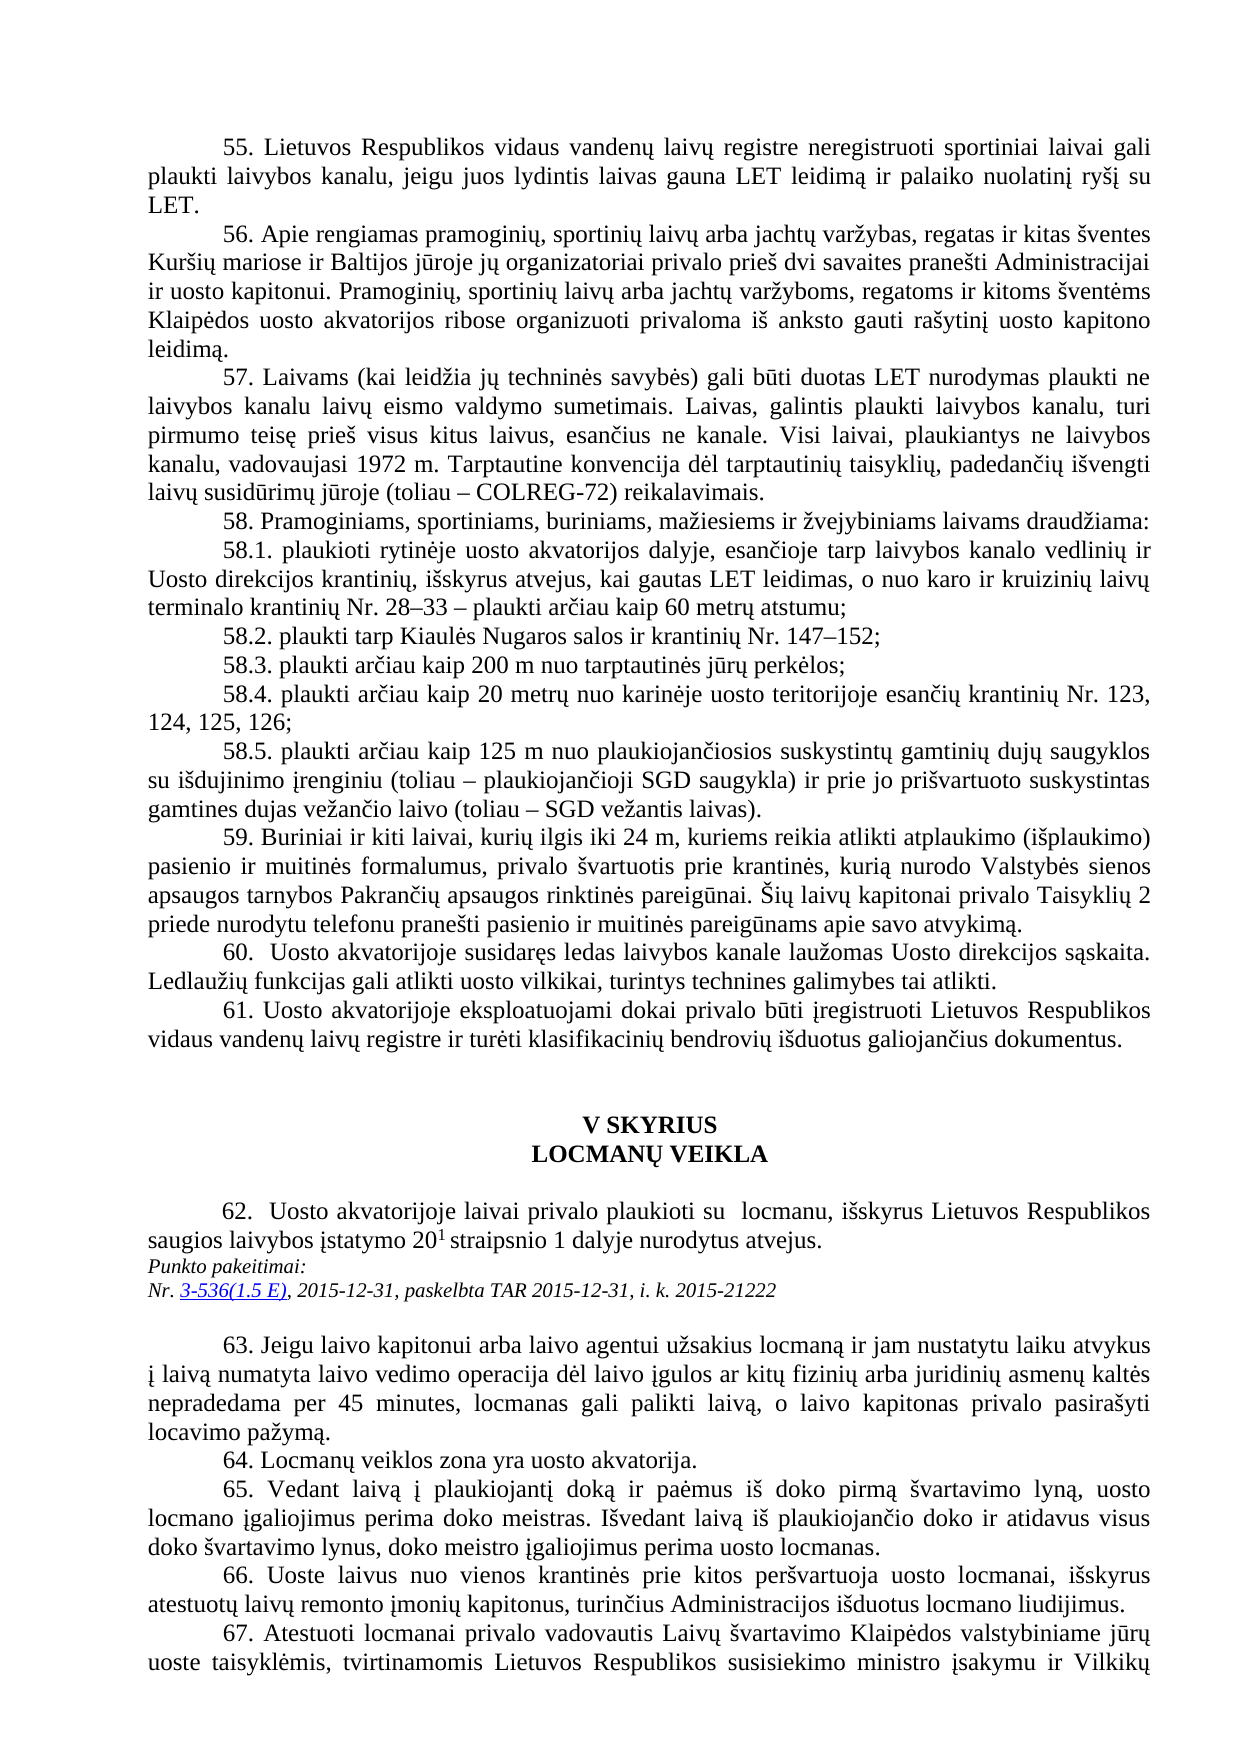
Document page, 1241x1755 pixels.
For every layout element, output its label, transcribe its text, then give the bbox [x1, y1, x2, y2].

text 64. Locmanų veiklos zona yra uosto akvatorija. [148, 1446, 1152, 1474]
text 60. Uosto akvatorijoje susidaręs ledas laivybos kanale laužomas Uosto direkcijos sąskaita. Ledlaužių funkcijas gali atlikti uosto vilkikai, turintys technines galimybes tai atlikti. [148, 937, 1152, 995]
text 63. Jeigu laivo kapitonui arba laivo agentui užsakius locmaną ir jam nustatytu laiku atvykus į laivą numatyta laivo vedimo operacija dėl laivo įgulos ar kitų fizinių arba juridinių asmenų kaltės nepradedama per 45 minutes, locmanas gali palikti laivą, o laivo kapitonas privalo pasirašyti locavimo pažymą. [148, 1331, 1152, 1446]
text 55. Lietuvos Respublikos vidaus vandenų laivų registre neregistruoti sportiniai laivai gali plaukti laivybos kanalu, jeigu juos lydintis laivas gauna LET leidimą ir palaiko nuolatinį ryšį su LET. [148, 132, 1152, 219]
text V SKYRIUS [148, 1110, 1152, 1139]
text 58.1. plaukioti rytinėje uosto akvatorijos dalyje, esančioje tarp laivybos kanalo vedlinių ir Uosto direkcijos krantinių, išskyrus atvejus, kai gautas LET leidimas, o nuo karo ir kruizinių laivų terminalo krantinių Nr. 28–33 – plaukti arčiau kaip 60 metrų atstumu; [148, 535, 1152, 621]
text 59. Buriniai ir kiti laivai, kurių ilgis iki 24 m, kuriems reikia atlikti atplaukimo (išplaukimo) pasienio ir muitinės formalumus, privalo švartuotis prie krantinės, kurią nurodo Valstybės sienos apsaugos tarnybos Pakrančių apsaugos rinktinės pareigūnai. Šių laivų kapitonai privalo Taisyklių 2 priede nurodytu telefonu pranešti pasienio ir muitinės pareigūnams apie savo atvykimą. [148, 822, 1152, 937]
text 56. Apie rengiamas pramoginių, sportinių laivų arba jachtų varžybas, regatas ir kitas šventes Kuršių mariose ir Baltijos jūroje jų organizatoriai privalo prieš dvi savaites pranešti Administracijai ir uosto kapitonui. Pramoginių, sportinių laivų arba jachtų varžyboms, regatoms ir kitoms šventėms Klaipėdos uosto akvatorijos ribose organizuoti privaloma iš anksto gauti rašytinį uosto kapitono leidimą. [148, 219, 1152, 362]
text 67. Atestuoti locmanai privalo vadovautis Laivų švartavimo Klaipėdos valstybiniame jūrų uoste taisyklėmis, tvirtinamomis Lietuvos Respublikos susisiekimo ministro įsakymu ir Vilkikų [148, 1618, 1152, 1676]
text 58.2. plaukti tarp Kiaulės Nugaros salos ir krantinių Nr. 147–152; [148, 621, 1152, 650]
text 62. Uosto akvatorijoje laivai privalo plaukioti su locmanu, išskyrus Lietuvos Respublikos saugios laivybos įstatymo 201 straipsnio 1 dalyje nurodytus atvejus. [148, 1196, 1152, 1254]
text 58. Pramoginiams, sportiniams, buriniams, mažiesiems ir žvejybiniams laivams draudžiama: [148, 506, 1152, 535]
text 58.4. plaukti arčiau kaip 20 metrų nuo karinėje uosto teritorijoje esančių krantinių Nr. 123, 124, 125, 126; [148, 679, 1152, 736]
text LOCMANŲ VEIKLA [148, 1139, 1152, 1167]
text 65. Vedant laivą į plaukiojantį doką ir paėmus iš doko pirmą švartavimo lyną, uosto locmano įgaliojimus perima doko meistras. Išvedant laivą iš plaukiojančio doko ir atidavus visus doko švartavimo lynus, doko meistro įgaliojimus perima uosto locmanas. [148, 1474, 1152, 1561]
text 58.3. plaukti arčiau kaip 200 m nuo tarptautinės jūrų perkėlos; [148, 650, 1152, 679]
text 66. Uoste laivus nuo vienos krantinės prie kitos peršvartuoja uosto locmanai, išskyrus atestuotų laivų remonto įmonių kapitonus, turinčius Administracijos išduotus locmano liudijimus. [148, 1561, 1152, 1618]
text 61. Uosto akvatorijoje eksploatuojami dokai privalo būti įregistruoti Lietuvos Respublikos vidaus vandenų laivų registre ir turėti klasifikacinių bendrovių išduotus galiojančius dokumentus. [148, 995, 1152, 1052]
text 58.5. plaukti arčiau kaip 125 m nuo plaukiojančiosios suskystintų gamtinių dujų saugyklos su išdujinimo įrenginiu (toliau – plaukiojančioji SGD saugykla) ir prie jo prišvartuoto suskystintas gamtines dujas vežančio laivo (toliau – SGD vežantis laivas). [148, 736, 1152, 822]
text Punkto pakeitimai: [148, 1254, 1152, 1278]
text Nr. 3-536(1.5 E), 2015-12-31, paskelbta TAR 2015-12-31, i. k. 2015-21222 [148, 1278, 1152, 1302]
text 57. Laivams (kai leidžia jų techninės savybės) gali būti duotas LET nurodymas plaukti ne laivybos kanalu laivų eismo valdymo sumetimais. Laivas, galintis plaukti laivybos kanalu, turi pirmumo teisę prieš visus kitus laivus, esančius ne kanale. Visi laivai, plaukiantys ne laivybos kanalu, vadovaujasi 1972 m. Tarptautine konvencija dėl tarptautinių taisyklių, padedančių išvengti laivų susidūrimų jūroje (toliau – COLREG-72) reikalavimais. [148, 362, 1152, 506]
